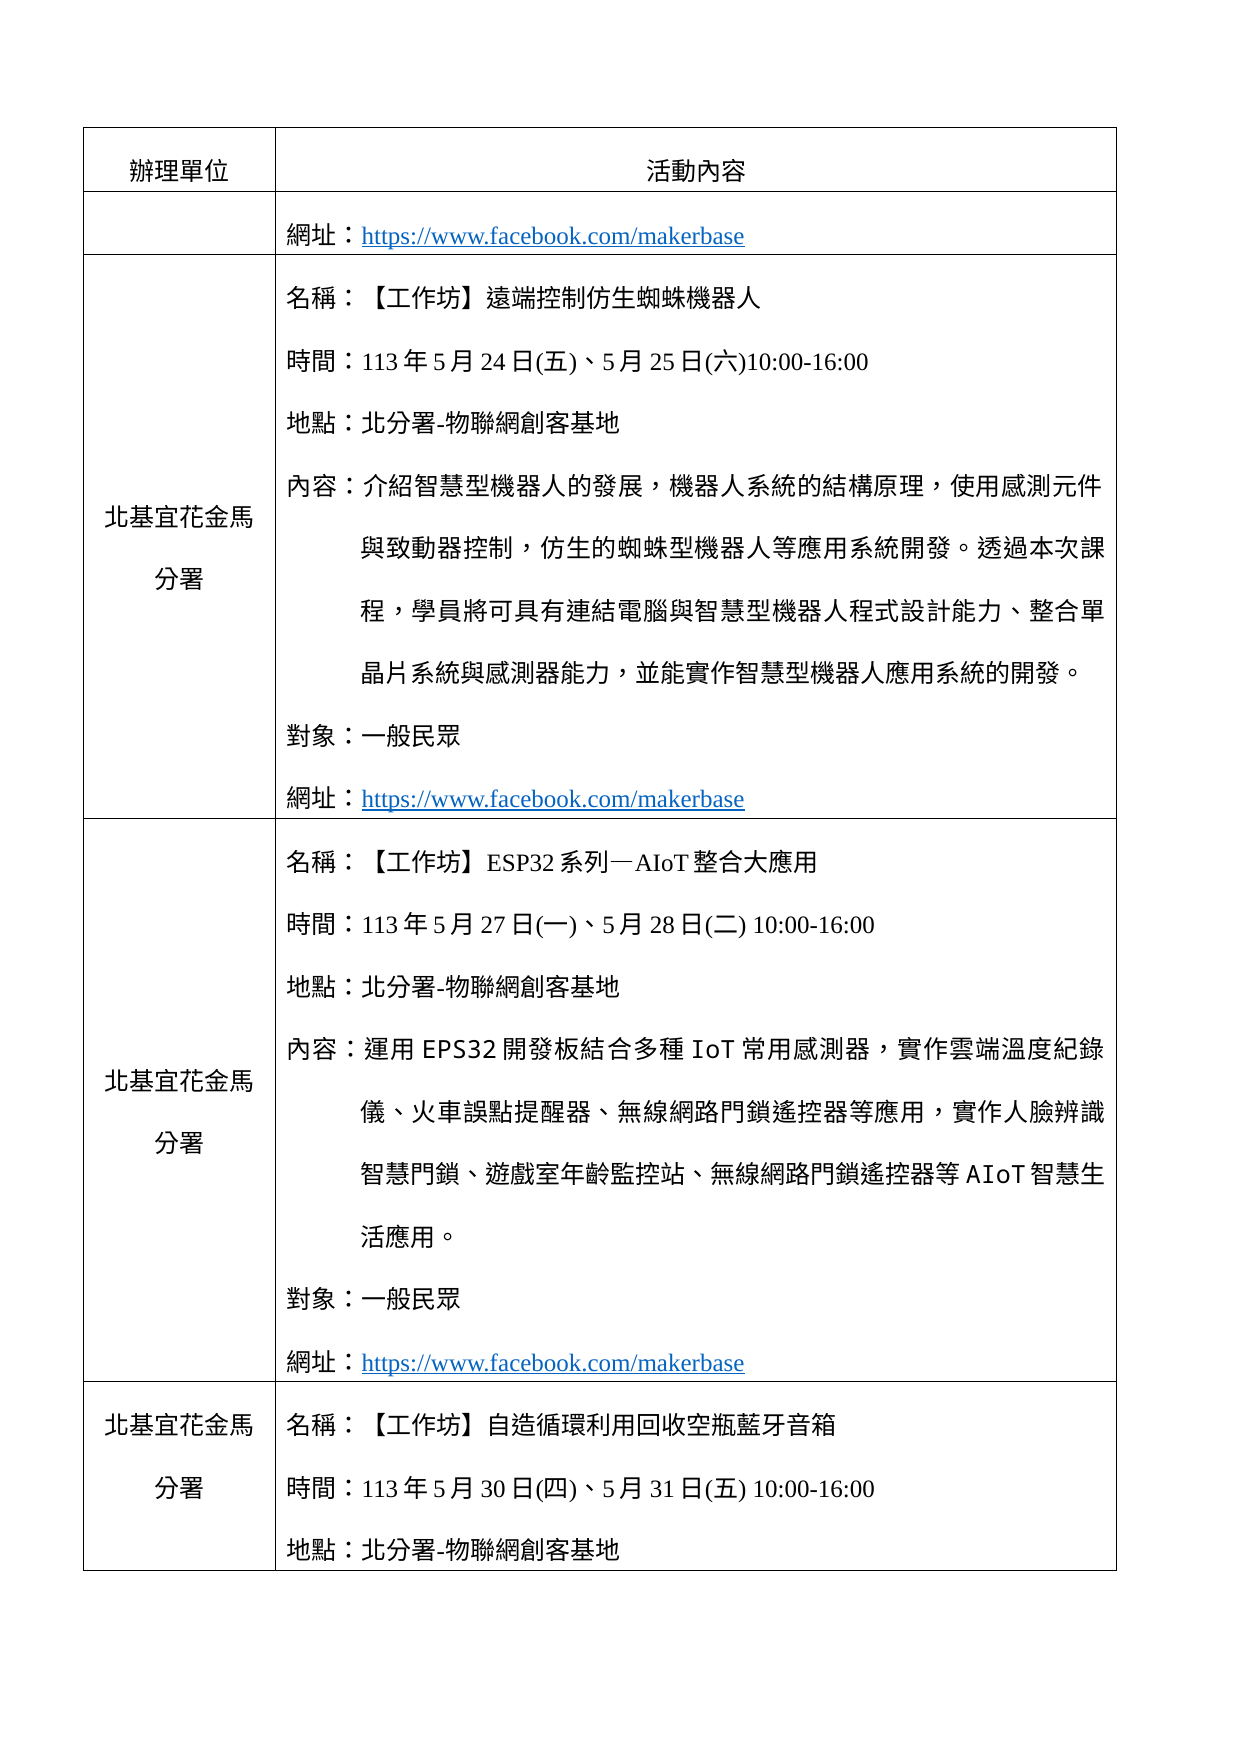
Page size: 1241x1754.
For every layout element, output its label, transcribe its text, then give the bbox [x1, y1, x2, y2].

table_cell 網址：https://www.facebook.com/makerbase [276, 192, 1116, 254]
table_header 活動內容 [276, 128, 1116, 191]
table_cell [84, 192, 275, 254]
table_cell 北基宜花金馬分署 [84, 819, 275, 1381]
table_cell 北基宜花金馬分署 [84, 1382, 275, 1570]
table_cell 名稱：【工作坊】自造循環利用回收空瓶藍牙音箱 時間：113年5月30日(四)、5月31日(五) 10:00-16:00 地點：北分署-物聯網創客基地 [276, 1382, 1116, 1570]
table_cell 名稱：【工作坊】ESP32系列—AIoT整合大應用 時間：113年5月27日(一)、5月28日(二) 10:00-16:00 地點：北分署-物聯網創客基地 內容：運用EPS32開發板結合多種IoT常用感測器，實作雲端溫度紀錄儀、火車誤點提醒器、無線網路門鎖遙控器等應用，實作人臉辨識智慧門鎖、遊戲室年齡監控站、無線網路門鎖遙控器等AIoT智慧生活應用。 對象：一般民眾 網址：https://www.facebook.com/makerbase [276, 819, 1116, 1381]
table_header 辦理單位 [84, 128, 275, 191]
table_cell 北基宜花金馬分署 [84, 255, 275, 818]
table_cell 名稱：【工作坊】遠端控制仿生蜘蛛機器人 時間：113年5月24日(五)、5月25日(六)10:00-16:00 地點：北分署-物聯網創客基地 內容：介紹智慧型機器人的發展，機器人系統的結構原理，使用感測元件與致動器控制，仿生的蜘蛛型機器人等應用系統開發。透過本次課程，學員將可具有連結電腦與智慧型機器人程式設計能力、整合單晶片系統與感測器能力，並能實作智慧型機器人應用系統的開發。 對象：一般民眾 網址：https://www.facebook.com/makerbase [276, 255, 1116, 818]
